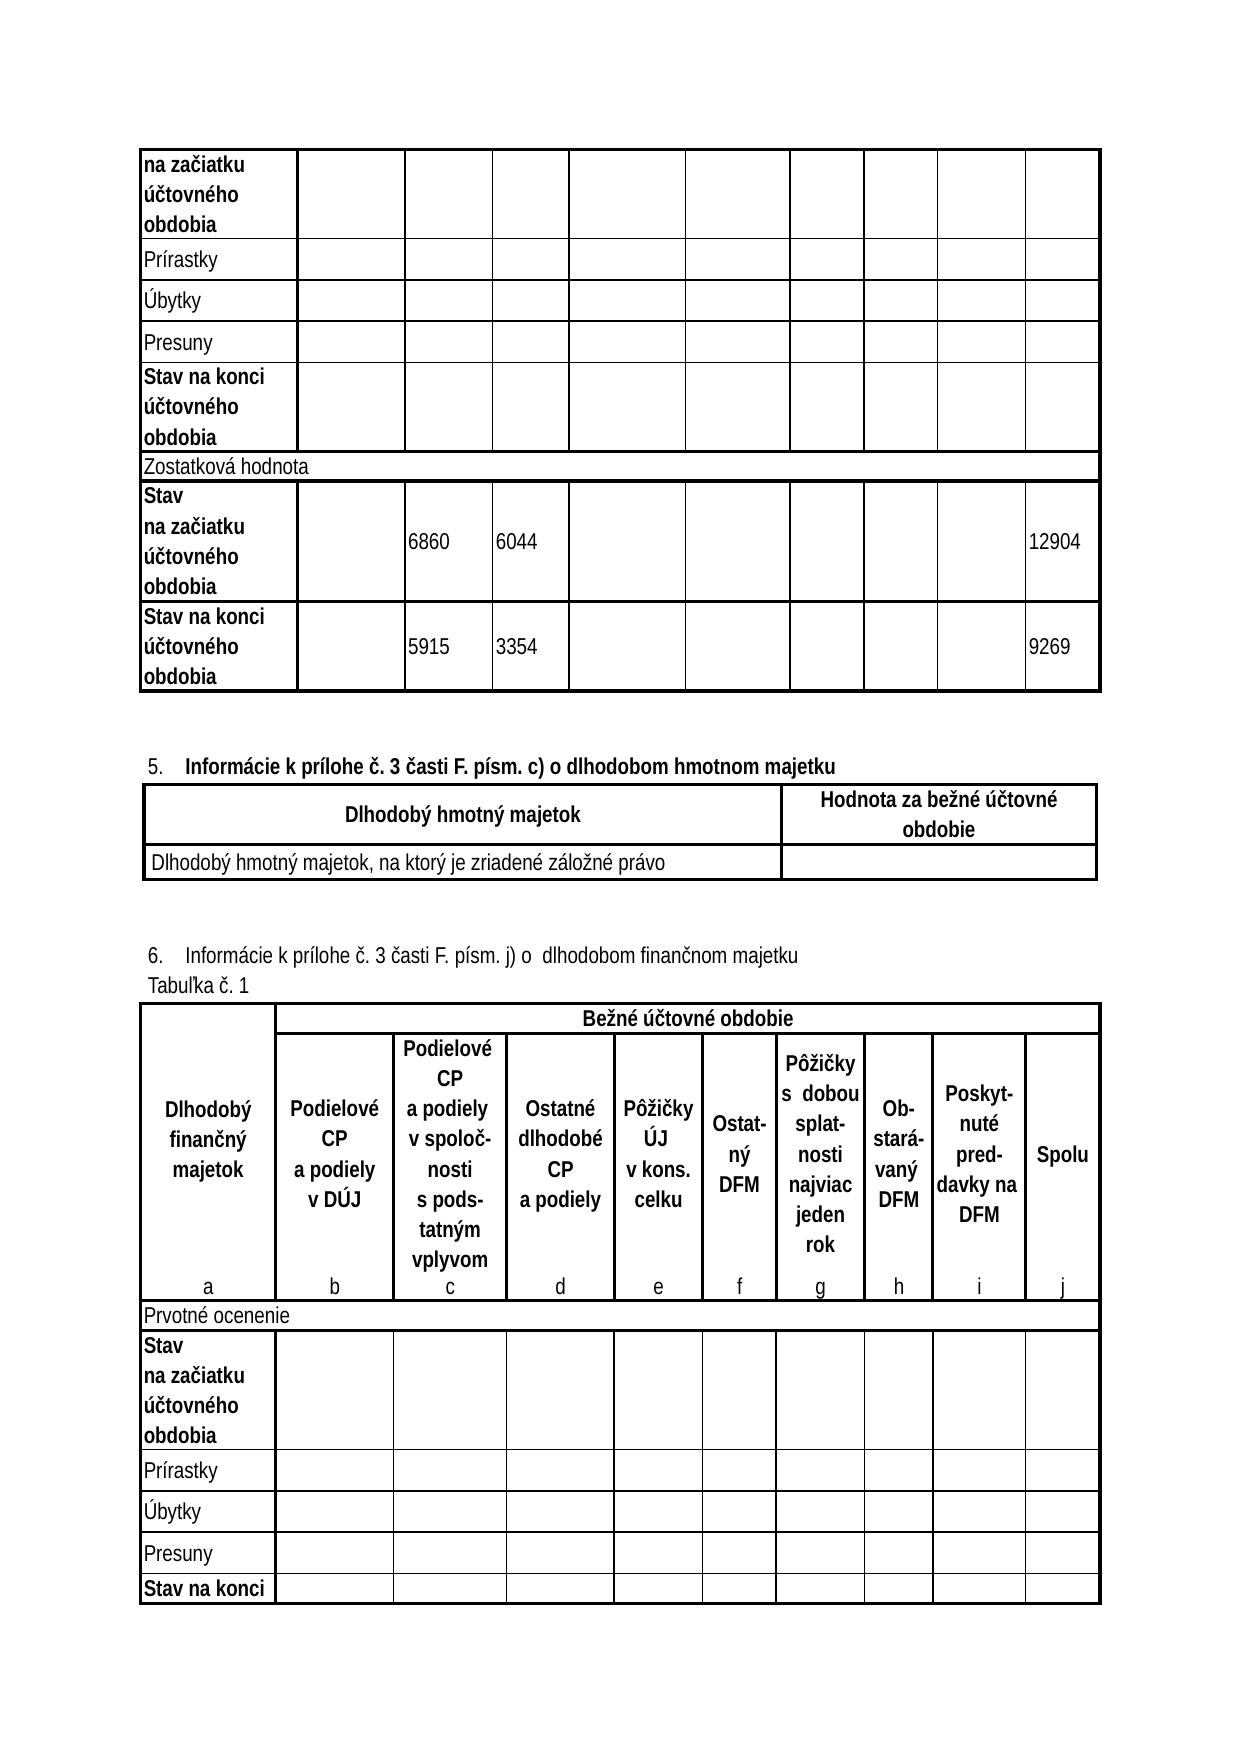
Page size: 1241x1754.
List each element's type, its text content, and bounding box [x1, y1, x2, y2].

table_cell [703, 1574, 775, 1602]
table_cell [934, 1492, 1025, 1531]
table_cell [1026, 322, 1098, 362]
table_cell [1026, 1492, 1098, 1531]
table_cell Prírastky [142, 239, 296, 279]
table_cell b [277, 1273, 392, 1299]
table_cell [865, 1574, 932, 1602]
table_cell [1026, 1574, 1098, 1602]
table_cell [791, 483, 863, 599]
table_cell Pôžičky s dobou splat-nosti najviac jeden rok [778, 1035, 863, 1273]
table_cell [791, 281, 863, 320]
table_cell [299, 322, 404, 362]
table_cell [493, 281, 568, 320]
table_cell [615, 1492, 702, 1531]
table_cell [570, 239, 685, 279]
table_cell [507, 1450, 613, 1490]
table_cell [865, 1492, 932, 1531]
table_cell [507, 1533, 613, 1573]
table_cell Podielové CP a podiely v DÚJ [277, 1035, 392, 1273]
table_cell [493, 151, 568, 237]
table_cell [277, 1574, 393, 1602]
table_cell [277, 1533, 393, 1573]
table_cell [686, 483, 789, 599]
table_cell [703, 1492, 775, 1531]
table_cell [686, 603, 789, 689]
table_cell [394, 1332, 506, 1448]
table_header Dlhodobý hmotný majetok [146, 786, 780, 843]
table_cell Spolu [1027, 1035, 1098, 1273]
table_cell [686, 239, 789, 279]
table_cell [570, 281, 685, 320]
table_cell [934, 1533, 1025, 1573]
table_cell Prírastky [142, 1450, 274, 1490]
table_cell 12904 [1026, 483, 1098, 599]
table_cell [865, 281, 937, 320]
table_cell [934, 1450, 1025, 1490]
table_cell [934, 1574, 1025, 1602]
table_cell [1026, 363, 1098, 450]
table_cell [299, 151, 404, 237]
table_cell [1026, 1332, 1098, 1448]
table_cell 9269 [1026, 603, 1098, 689]
table_cell [791, 151, 863, 237]
table_cell f [704, 1273, 775, 1299]
table_cell 3354 [493, 603, 568, 689]
table_cell [791, 363, 863, 450]
table_cell [865, 363, 937, 450]
table_cell [865, 151, 937, 237]
table_cell [938, 281, 1025, 320]
table_cell [1026, 239, 1098, 279]
table_cell g [778, 1273, 863, 1299]
table_cell [777, 1533, 864, 1573]
table_cell [703, 1533, 775, 1573]
title Informácie k prílohe č. 3 časti F. písm. j) o dlhodobom finančnom majetku [148, 942, 1093, 968]
table_cell [570, 603, 685, 689]
table_cell [938, 363, 1025, 450]
table_cell [406, 363, 492, 450]
table_cell [570, 322, 685, 362]
table_cell [791, 603, 863, 689]
table_cell [865, 1450, 932, 1490]
table_cell [686, 363, 789, 450]
table_cell [686, 281, 789, 320]
table_cell Stav na začiatku účtovného obdobia [142, 483, 296, 599]
table_cell a [142, 1273, 274, 1299]
table_cell [277, 1450, 393, 1490]
table_cell 6044 [493, 483, 568, 599]
table_cell [1026, 151, 1098, 237]
table_cell [777, 1450, 864, 1490]
table_cell [1026, 281, 1098, 320]
table_cell e [616, 1273, 701, 1299]
table_cell [507, 1574, 613, 1602]
table_cell [938, 603, 1025, 689]
table_cell Zostatková hodnota [142, 453, 1098, 479]
table_cell [406, 239, 492, 279]
table_cell [865, 1332, 932, 1448]
table_cell [299, 281, 404, 320]
table_cell [615, 1450, 702, 1490]
table_cell Poskyt-nuté pred-davky na DFM [934, 1035, 1024, 1273]
table_cell [1026, 1533, 1098, 1573]
table_cell [277, 1332, 393, 1448]
table_cell 6860 [406, 483, 492, 599]
table_cell i [934, 1273, 1024, 1299]
table_cell h [866, 1273, 931, 1299]
table_cell [777, 1492, 864, 1531]
table_cell [615, 1332, 702, 1448]
table_cell [865, 322, 937, 362]
table_cell [615, 1533, 702, 1573]
table_cell Stav na začiatku účtovného obdobia [142, 1332, 274, 1448]
table_cell [299, 603, 404, 689]
table_header Dlhodobý finančný majetok [142, 1005, 274, 1273]
table_header Bežné účtovné obdobie [277, 1005, 1098, 1032]
table_cell [703, 1450, 775, 1490]
table_cell [777, 1332, 864, 1448]
table_cell [791, 239, 863, 279]
table_cell [507, 1332, 613, 1448]
table_cell [938, 322, 1025, 362]
table_cell [406, 151, 492, 237]
table_cell [570, 151, 685, 237]
table_cell [570, 363, 685, 450]
table_cell [1026, 1450, 1098, 1490]
table_cell [507, 1492, 613, 1531]
table_cell Pôžičky ÚJ v kons. celku [616, 1035, 701, 1273]
table_cell [493, 322, 568, 362]
table_cell [493, 239, 568, 279]
table_cell [299, 363, 404, 450]
table_cell Dlhodobý hmotný majetok, na ktorý je zriadené záložné právo [146, 846, 780, 878]
table_cell [703, 1332, 775, 1448]
table_cell [791, 322, 863, 362]
table_cell [406, 281, 492, 320]
table_cell [934, 1332, 1025, 1448]
table_cell [865, 483, 937, 599]
table_cell Úbytky [142, 1492, 274, 1531]
table_cell Stav na konci [142, 1574, 274, 1602]
table_cell Ob-stará-vaný DFM [866, 1035, 931, 1273]
table_cell na začiatku účtovného obdobia [142, 151, 296, 237]
table_cell Prvotné ocenenie [142, 1302, 1098, 1328]
table_cell [394, 1533, 506, 1573]
table_cell j [1027, 1273, 1098, 1299]
table_cell Presuny [142, 1533, 274, 1573]
table_cell 5915 [406, 603, 492, 689]
table_cell [493, 363, 568, 450]
table_cell Úbytky [142, 281, 296, 320]
table_cell Stav na konci účtovného obdobia [142, 603, 296, 689]
table_cell [686, 151, 789, 237]
table_cell [865, 1533, 932, 1573]
table_cell [394, 1492, 506, 1531]
table_cell Ostatné dlhodobé CP a podiely [508, 1035, 613, 1273]
table_cell [299, 483, 404, 599]
table_cell Stav na konci účtovného obdobia [142, 363, 296, 450]
table_header Hodnota za bežné účtovné obdobie [783, 786, 1095, 843]
table_cell [615, 1574, 702, 1602]
table_cell Podielové CP a podiely v spoloč-nosti s pods-tatným vplyvom [395, 1035, 505, 1273]
table_cell [865, 603, 937, 689]
table_cell [277, 1492, 393, 1531]
table_cell d [508, 1273, 613, 1299]
table_cell [394, 1450, 506, 1490]
table_cell [865, 239, 937, 279]
table_cell [394, 1574, 506, 1602]
table_cell [938, 239, 1025, 279]
table_cell [938, 483, 1025, 599]
table_cell [783, 846, 1095, 878]
text Tabuľka č. 1 [148, 972, 1093, 998]
table_cell [938, 151, 1025, 237]
table_cell [570, 483, 685, 599]
table_cell [777, 1574, 864, 1602]
table_cell [299, 239, 404, 279]
table_cell Ostat-ný DFM [704, 1035, 775, 1273]
list Informácie k prílohe č. 3 časti F. písm. c) o dlhodobom hmotnom majetku [148, 753, 1093, 779]
table_cell [406, 322, 492, 362]
table_cell [686, 322, 789, 362]
table_cell c [395, 1273, 505, 1299]
table_cell Presuny [142, 322, 296, 362]
